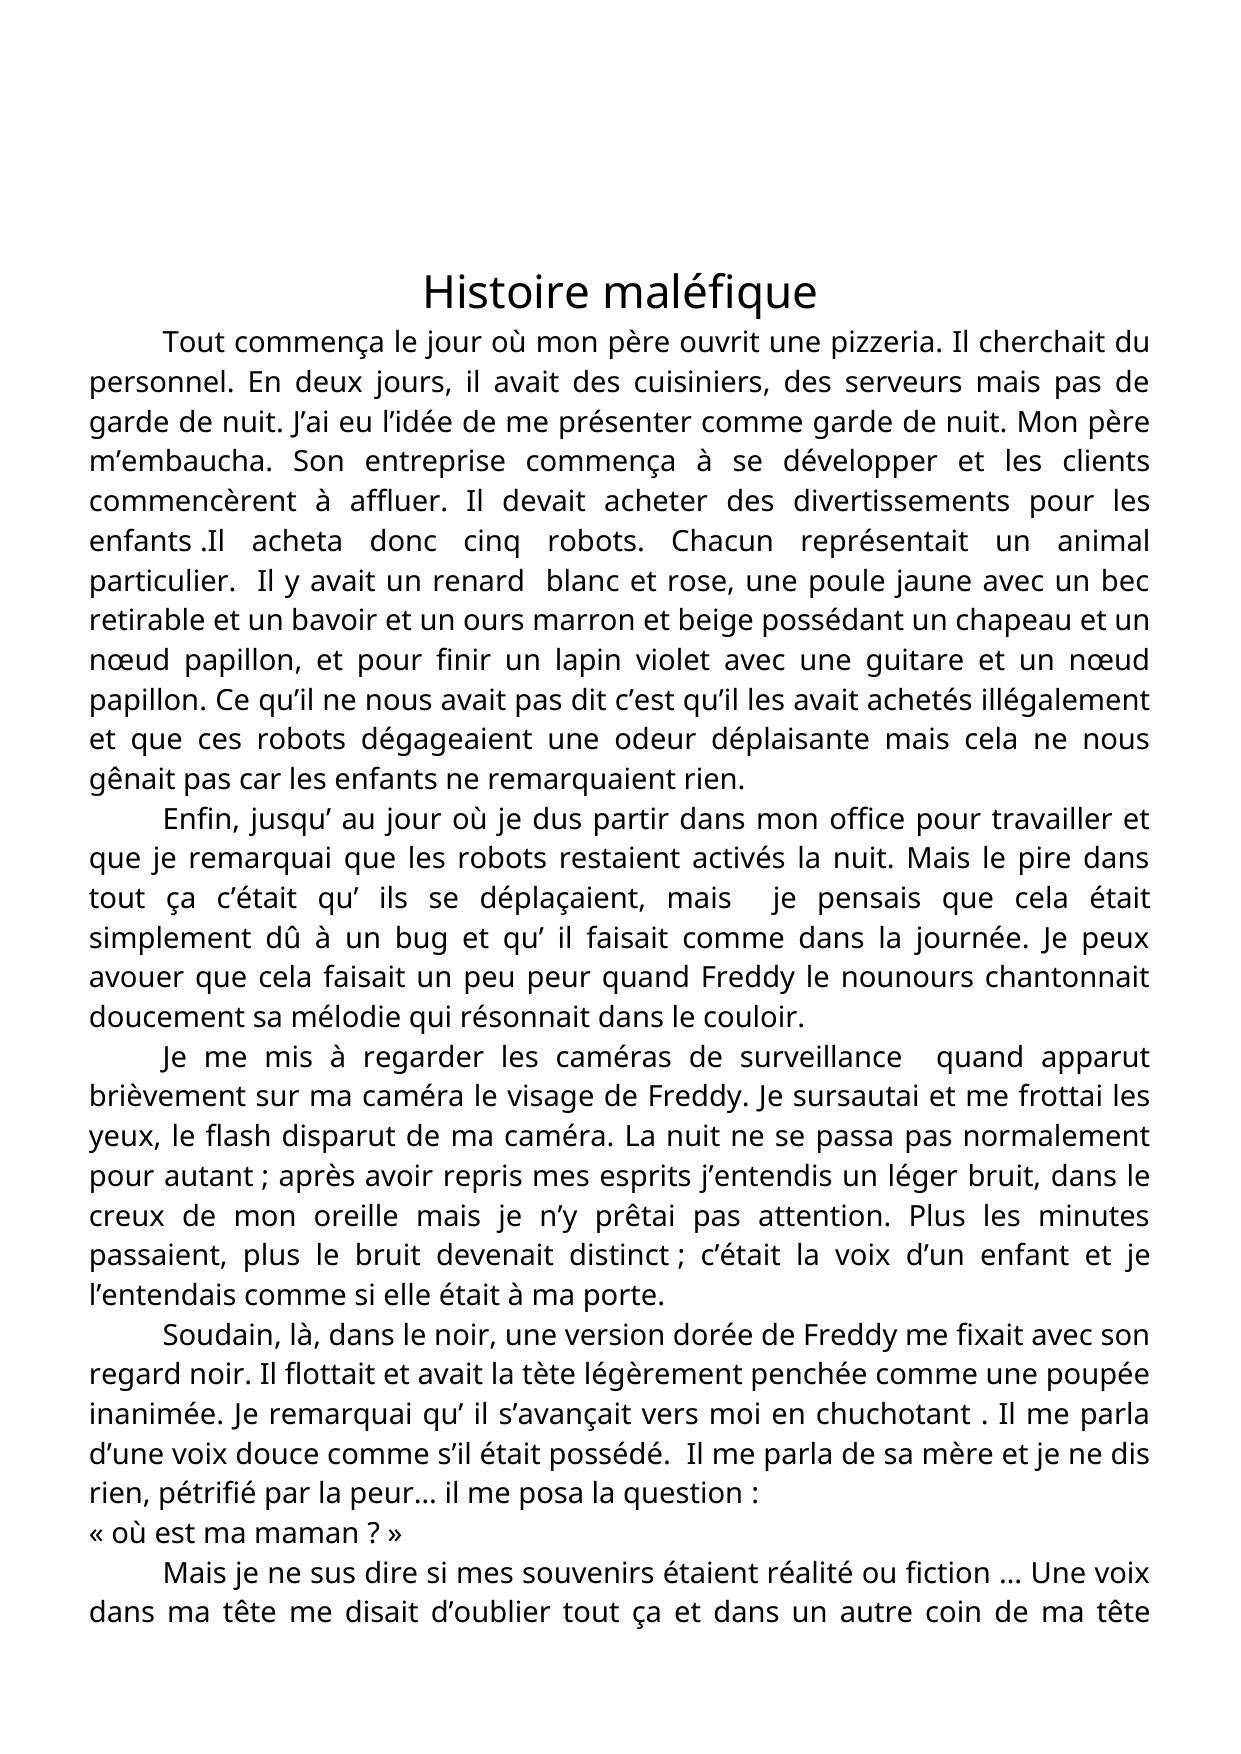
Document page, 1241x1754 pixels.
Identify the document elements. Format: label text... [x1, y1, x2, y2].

text Soudain, là, dans le noir, une version dorée de Freddy me fixait avec son regard noir. Il flottait et avait la tète légèrement penchée comme une poupée inanimée. Je remarquai qu’ il s’avançait vers moi en chuchotant . Il me parla d’une voix douce comme s’il était possédé. Il me parla de sa mère et je ne dis rien, pétrifié par la peur… il me posa la question : [89, 1314, 1152, 1512]
text Je me mis à regarder les caméras de surveillance quand apparut brièvement sur ma caméra le visage de Freddy. Je sursautai et me frottai les yeux, le flash disparut de ma caméra. La nuit ne se passa pas normalement pour autant ; après avoir repris mes esprits j’entendis un léger bruit, dans le creux de mon oreille mais je n’y prêtai pas attention. Plus les minutes passaient, plus le bruit devenait distinct ; c’était la voix d’un enfant et je l’entendais comme si elle était à ma porte. [89, 1036, 1152, 1314]
text Histoire maléfique [89, 259, 1152, 322]
text Enfin, jusqu’ au jour où je dus partir dans mon office pour travailler et que je remarquai que les robots restaient activés la nuit. Mais le pire dans tout ça c’était qu’ ils se déplaçaient, mais je pensais que cela était simplement dû à un bug et qu’ il faisait comme dans la journée. Je peux avouer que cela faisait un peu peur quand Freddy le nounours chantonnait doucement sa mélodie qui résonnait dans le couloir. [89, 798, 1152, 1036]
text Tout commença le jour où mon père ouvrit une pizzeria. Il cherchait du personnel. En deux jours, il avait des cuisiniers, des serveurs mais pas de garde de nuit. J’ai eu l’idée de me présenter comme garde de nuit. Mon père m’embaucha. Son entreprise commença à se développer et les clients commencèrent à affluer. Il devait acheter des divertissements pour les enfants .Il acheta donc cinq robots. Chacun représentait un animal particulier. Il y avait un renard blanc et rose, une poule jaune avec un bec retirable et un bavoir et un ours marron et beige possédant un chapeau et un nœud papillon, et pour finir un lapin violet avec une guitare et un nœud papillon. Ce qu’il ne nous avait pas dit c’est qu’il les avait achetés illégalement et que ces robots dégageaient une odeur déplaisante mais cela ne nous gênait pas car les enfants ne remarquaient rien. [89, 322, 1152, 798]
text « où est ma maman ? » [89, 1512, 1152, 1552]
text Mais je ne sus dire si mes souvenirs étaient réalité ou fiction … Une voix dans ma tête me disait d’oublier tout ça et dans un autre coin de ma tête [89, 1552, 1152, 1631]
